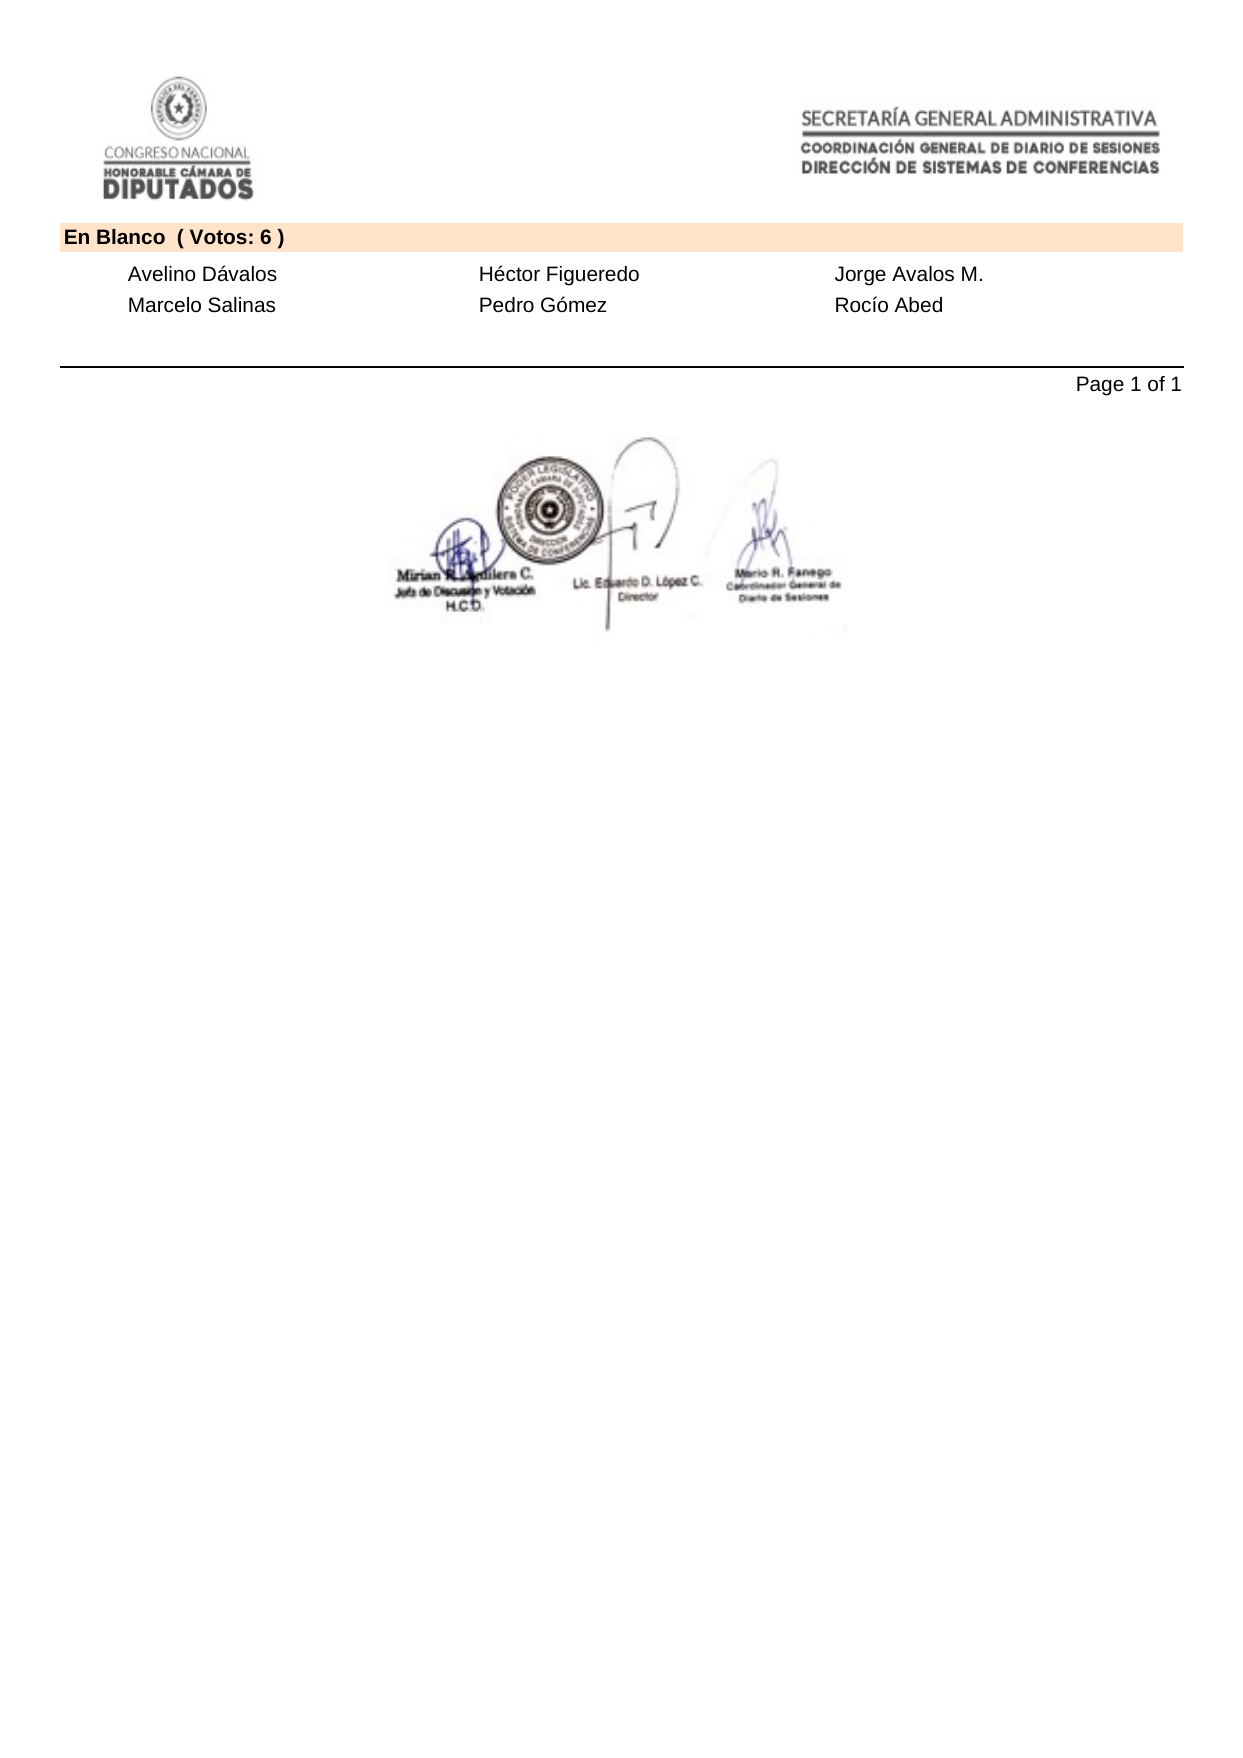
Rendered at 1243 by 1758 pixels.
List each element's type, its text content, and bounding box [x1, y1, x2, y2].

table_cell [1184, 223, 1189, 252]
table_cell [125, 320, 462, 337]
table_cell Avelino Dávalos [125, 260, 462, 289]
table_cell Rocío Abed [831, 292, 1168, 320]
table_cell [831, 320, 1168, 337]
table_cell [1168, 260, 1183, 292]
table_cell [831, 338, 1168, 366]
table_cell [1184, 260, 1189, 289]
table_cell [125, 338, 462, 366]
table_cell [60, 260, 124, 292]
table_cell [476, 338, 815, 366]
table_cell Jorge Avalos M. [831, 260, 1168, 289]
table_cell [1184, 252, 1189, 260]
table_cell [125, 207, 462, 223]
table_cell [1184, 320, 1189, 337]
table_cell [462, 260, 476, 292]
table_cell [476, 207, 815, 223]
table_cell [476, 320, 815, 337]
table_cell Page 1 of 1 [827, 370, 1183, 404]
table_cell [60, 370, 827, 404]
table_cell [1184, 292, 1189, 320]
table_cell [462, 207, 476, 223]
table_cell [1184, 370, 1189, 404]
table_cell [60, 252, 1183, 260]
table_cell [815, 207, 1183, 223]
table_cell Marcelo Salinas [125, 292, 462, 320]
table_cell Pedro Gómez [476, 292, 815, 320]
table_cell Héctor Figueredo [476, 260, 815, 289]
table_cell [1184, 338, 1189, 366]
table_cell [60, 207, 124, 223]
table_cell [815, 260, 831, 292]
table_cell En Blanco ( Votos: 6 ) [60, 223, 1183, 252]
table_cell [1184, 207, 1189, 223]
